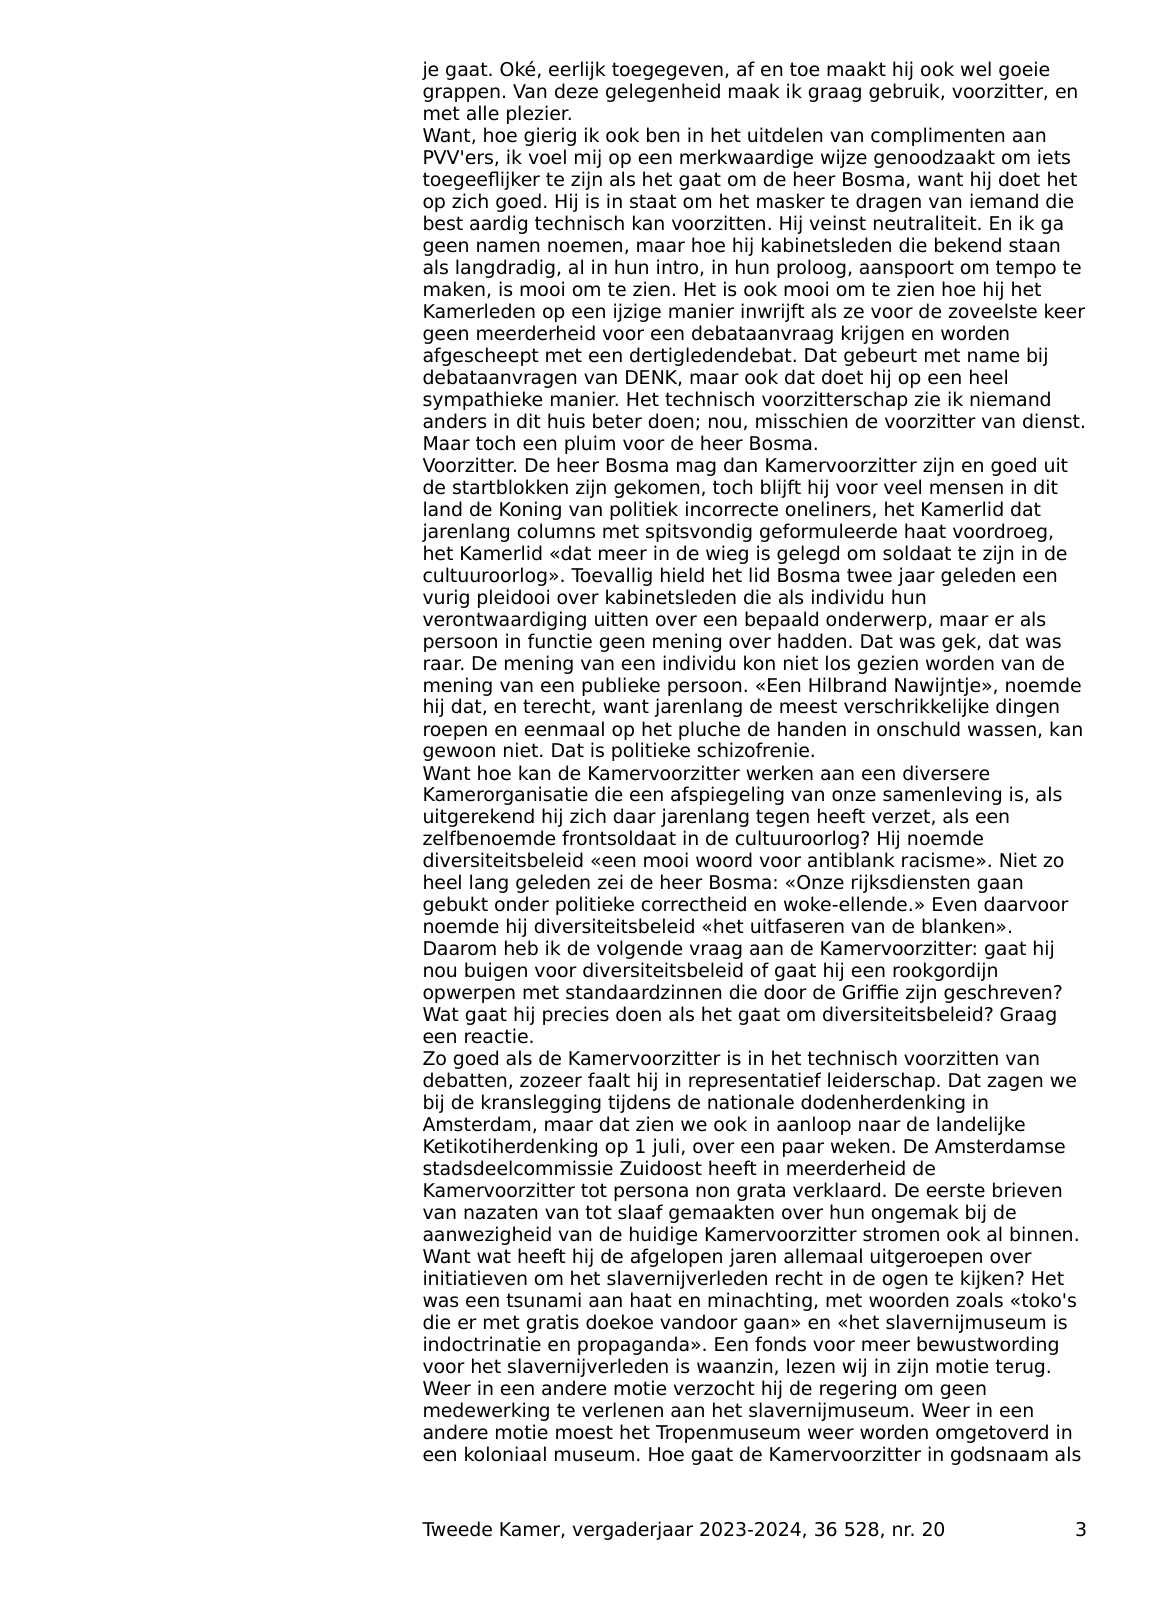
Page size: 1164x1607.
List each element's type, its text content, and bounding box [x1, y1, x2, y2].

text Want hoe kan de Kamervoorzitter werken aan een diversere Kamerorganisatie die een afspiegeling van onze samenleving is, als uitgerekend hij zich daar jarenlang tegen heeft verzet, als een zelfbenoemde frontsoldaat in de cultuuroorlog? Hij noemde diversiteitsbeleid «een mooi woord voor antiblank racisme». Niet zo heel lang geleden zei de heer Bosma: «Onze rijksdiensten gaan gebukt onder politieke correctheid en woke-ellende.» Even daarvoor noemde hij diversiteitsbeleid «het uitfaseren van de blanken». Daarom heb ik de volgende vraag aan de Kamervoorzitter: gaat hij nou buigen voor diversiteitsbeleid of gaat hij een rookgordijn opwerpen met standaardzinnen die door de Griffie zijn geschreven? Wat gaat hij precies doen als het gaat om diversiteitsbeleid? Graag een reactie. [422, 762, 1087, 1048]
text je gaat. Oké, eerlijk toegegeven, af en toe maakt hij ook wel goeie grappen. Van deze gelegenheid maak ik graag gebruik, voorzitter, en met alle plezier. [422, 59, 1087, 125]
text Voorzitter. De heer Bosma mag dan Kamervoorzitter zijn en goed uit de startblokken zijn gekomen, toch blijft hij voor veel mensen in dit land de Koning van politiek incorrecte oneliners, het Kamerlid dat jarenlang columns met spitsvondig geformuleerde haat voordroeg, het Kamerlid «dat meer in de wieg is gelegd om soldaat te zijn in de cultuuroorlog». Toevallig hield het lid Bosma twee jaar geleden een vurig pleidooi over kabinetsleden die als individu hun verontwaardiging uitten over een bepaald onderwerp, maar er als persoon in functie geen mening over hadden. Dat was gek, dat was raar. De mening van een individu kon niet los gezien worden van de mening van een publieke persoon. «Een Hilbrand Nawijntje», noemde hij dat, en terecht, want jarenlang de meest verschrikkelijke dingen roepen en eenmaal op het pluche de handen in onschuld wassen, kan gewoon niet. Dat is politieke schizofrenie. [422, 455, 1087, 762]
text Zo goed als de Kamervoorzitter is in het technisch voorzitten van debatten, zozeer faalt hij in representatief leiderschap. Dat zagen we bij de kranslegging tijdens de nationale dodenherdenking in Amsterdam, maar dat zien we ook in aanloop naar de landelijke Ketikotiherdenking op 1 juli, over een paar weken. De Amsterdamse stadsdeelcommissie Zuidoost heeft in meerderheid de Kamervoorzitter tot persona non grata verklaard. De eerste brieven van nazaten van tot slaaf gemaakten over hun ongemak bij de aanwezigheid van de huidige Kamervoorzitter stromen ook al binnen. Want wat heeft hij de afgelopen jaren allemaal uitgeroepen over initiatieven om het slavernijverleden recht in de ogen te kijken? Het was een tsunami aan haat en minachting, met woorden zoals «toko's die er met gratis doekoe vandoor gaan» en «het slavernijmuseum is indoctrinatie en propaganda». Een fonds voor meer bewustwording voor het slavernijverleden is waanzin, lezen wij in zijn motie terug. Weer in een andere motie verzocht hij de regering om geen medewerking te verlenen aan het slavernijmuseum. Weer in een andere motie moest het Tropenmuseum weer worden omgetoverd in een koloniaal museum. Hoe gaat de Kamervoorzitter in godsnaam als [422, 1048, 1087, 1466]
text Want, hoe gierig ik ook ben in het uitdelen van complimenten aan PVV'ers, ik voel mij op een merkwaardige wijze genoodzaakt om iets toegeeflijker te zijn als het gaat om de heer Bosma, want hij doet het op zich goed. Hij is in staat om het masker te dragen van iemand die best aardig technisch kan voorzitten. Hij veinst neutraliteit. En ik ga geen namen noemen, maar hoe hij kabinetsleden die bekend staan als langdradig, al in hun intro, in hun proloog, aanspoort om tempo te maken, is mooi om te zien. Het is ook mooi om te zien hoe hij het Kamerleden op een ijzige manier inwrijft als ze voor de zoveelste keer geen meerderheid voor een debataanvraag krijgen en worden afgescheept met een dertigledendebat. Dat gebeurt met name bij debataanvragen van DENK, maar ook dat doet hij op een heel sympathieke manier. Het technisch voorzitterschap zie ik niemand anders in dit huis beter doen; nou, misschien de voorzitter van dienst. Maar toch een pluim voor de heer Bosma. [422, 125, 1087, 455]
